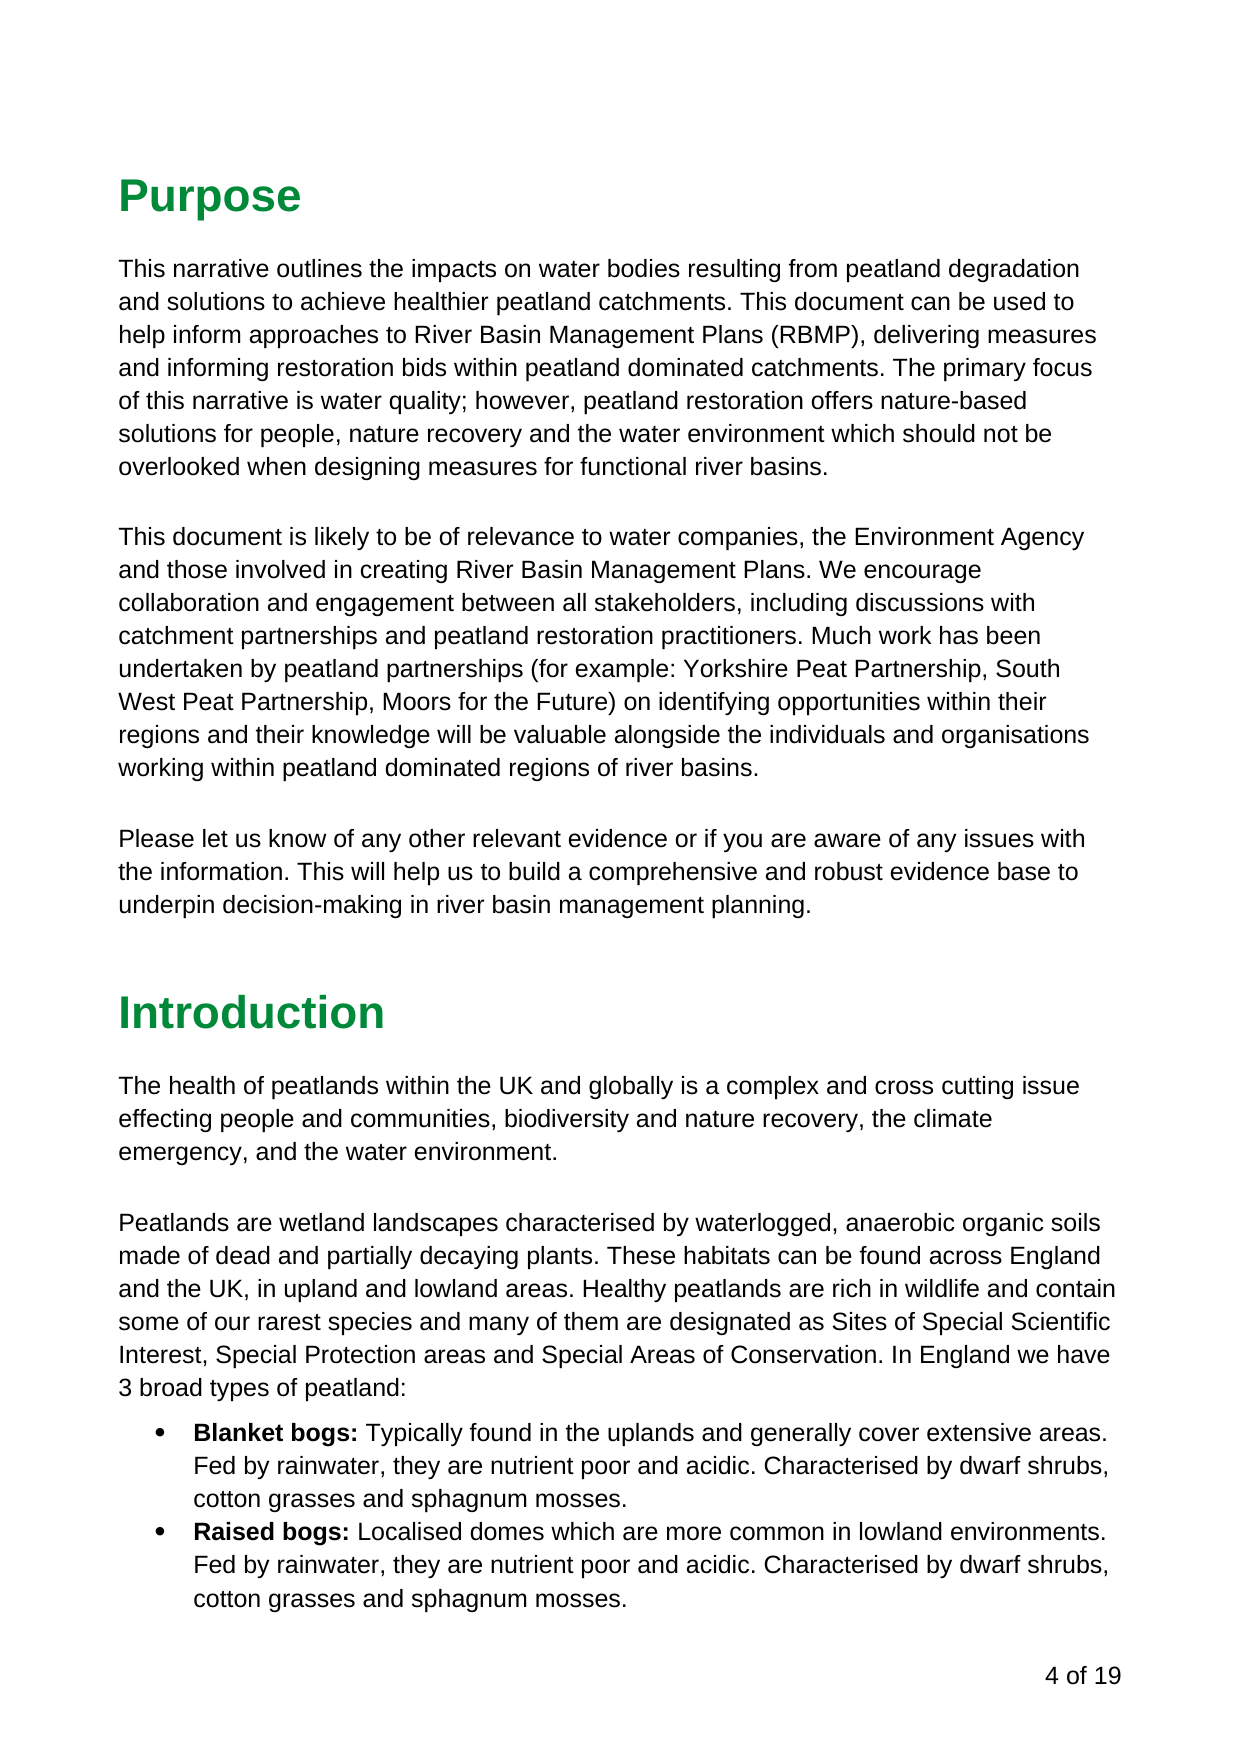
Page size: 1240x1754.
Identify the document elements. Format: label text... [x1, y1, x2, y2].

text Peatlands are wetland landscapes characterised by waterlogged, anaerobic organic soils made of dead and partially decaying plants. These habitats can be found across England and the UK, in upland and lowland areas. Healthy peatlands are rich in wildlife and contain some of our rarest species and many of them are designated as Sites of Special Scientific Interest, Special Protection areas and Special Areas of Conservation. In England we have 3 broad types of peatland: [118, 1208, 1121, 1401]
subtitle Introduction [118, 986, 1121, 1038]
text The health of peatlands within the UK and globally is a complex and cross cutting issue effecting people and communities, biodiversity and nature recovery, the climate emergency, and the water environment. [118, 1071, 1121, 1166]
list Blanket bogs: Typically found in the uplands and generally cover extensive areas. Fed by rainwater, they are nutrient poor and acidic. Characterised by dwarf shrubs, cotton grasses and sphagnum mosses. [156, 1418, 1121, 1513]
text Please let us know of any other relevant evidence or if you are aware of any issues with the information. This will help us to build a comprehensive and robust evidence base to underpin decision-making in river basin management planning. [118, 824, 1121, 919]
list Raised bogs: Localised domes which are more common in lowland environments. Fed by rainwater, they are nutrient poor and acidic. Characterised by dwarf shrubs, cotton grasses and sphagnum mosses. [156, 1517, 1121, 1612]
text This document is likely to be of relevance to water companies, the Environment Agency and those involved in creating River Basin Management Plans. We encourage collaboration and engagement between all stakeholders, including discussions with catchment partnerships and peatland restoration practitioners. Much work has been undertaken by peatland partnerships (for example: Yorkshire Peat Partnership, South West Peat Partnership, Moors for the Future) on identifying opportunities within their regions and their knowledge will be valuable alongside the individuals and organisations working within peatland dominated regions of river basins. [118, 522, 1121, 782]
text This narrative outlines the impacts on water bodies resulting from peatland degradation and solutions to achieve healthier peatland catchments. This document can be used to help inform approaches to River Basin Management Plans (RBMP), delivering measures and informing restoration bids within peatland dominated catchments. The primary focus of this narrative is water quality; however, peatland restoration offers nature-based solutions for people, nature recovery and the water environment which should not be overlooked when designing measures for functional river basins. [118, 254, 1121, 481]
subtitle Purpose [118, 168, 1121, 221]
